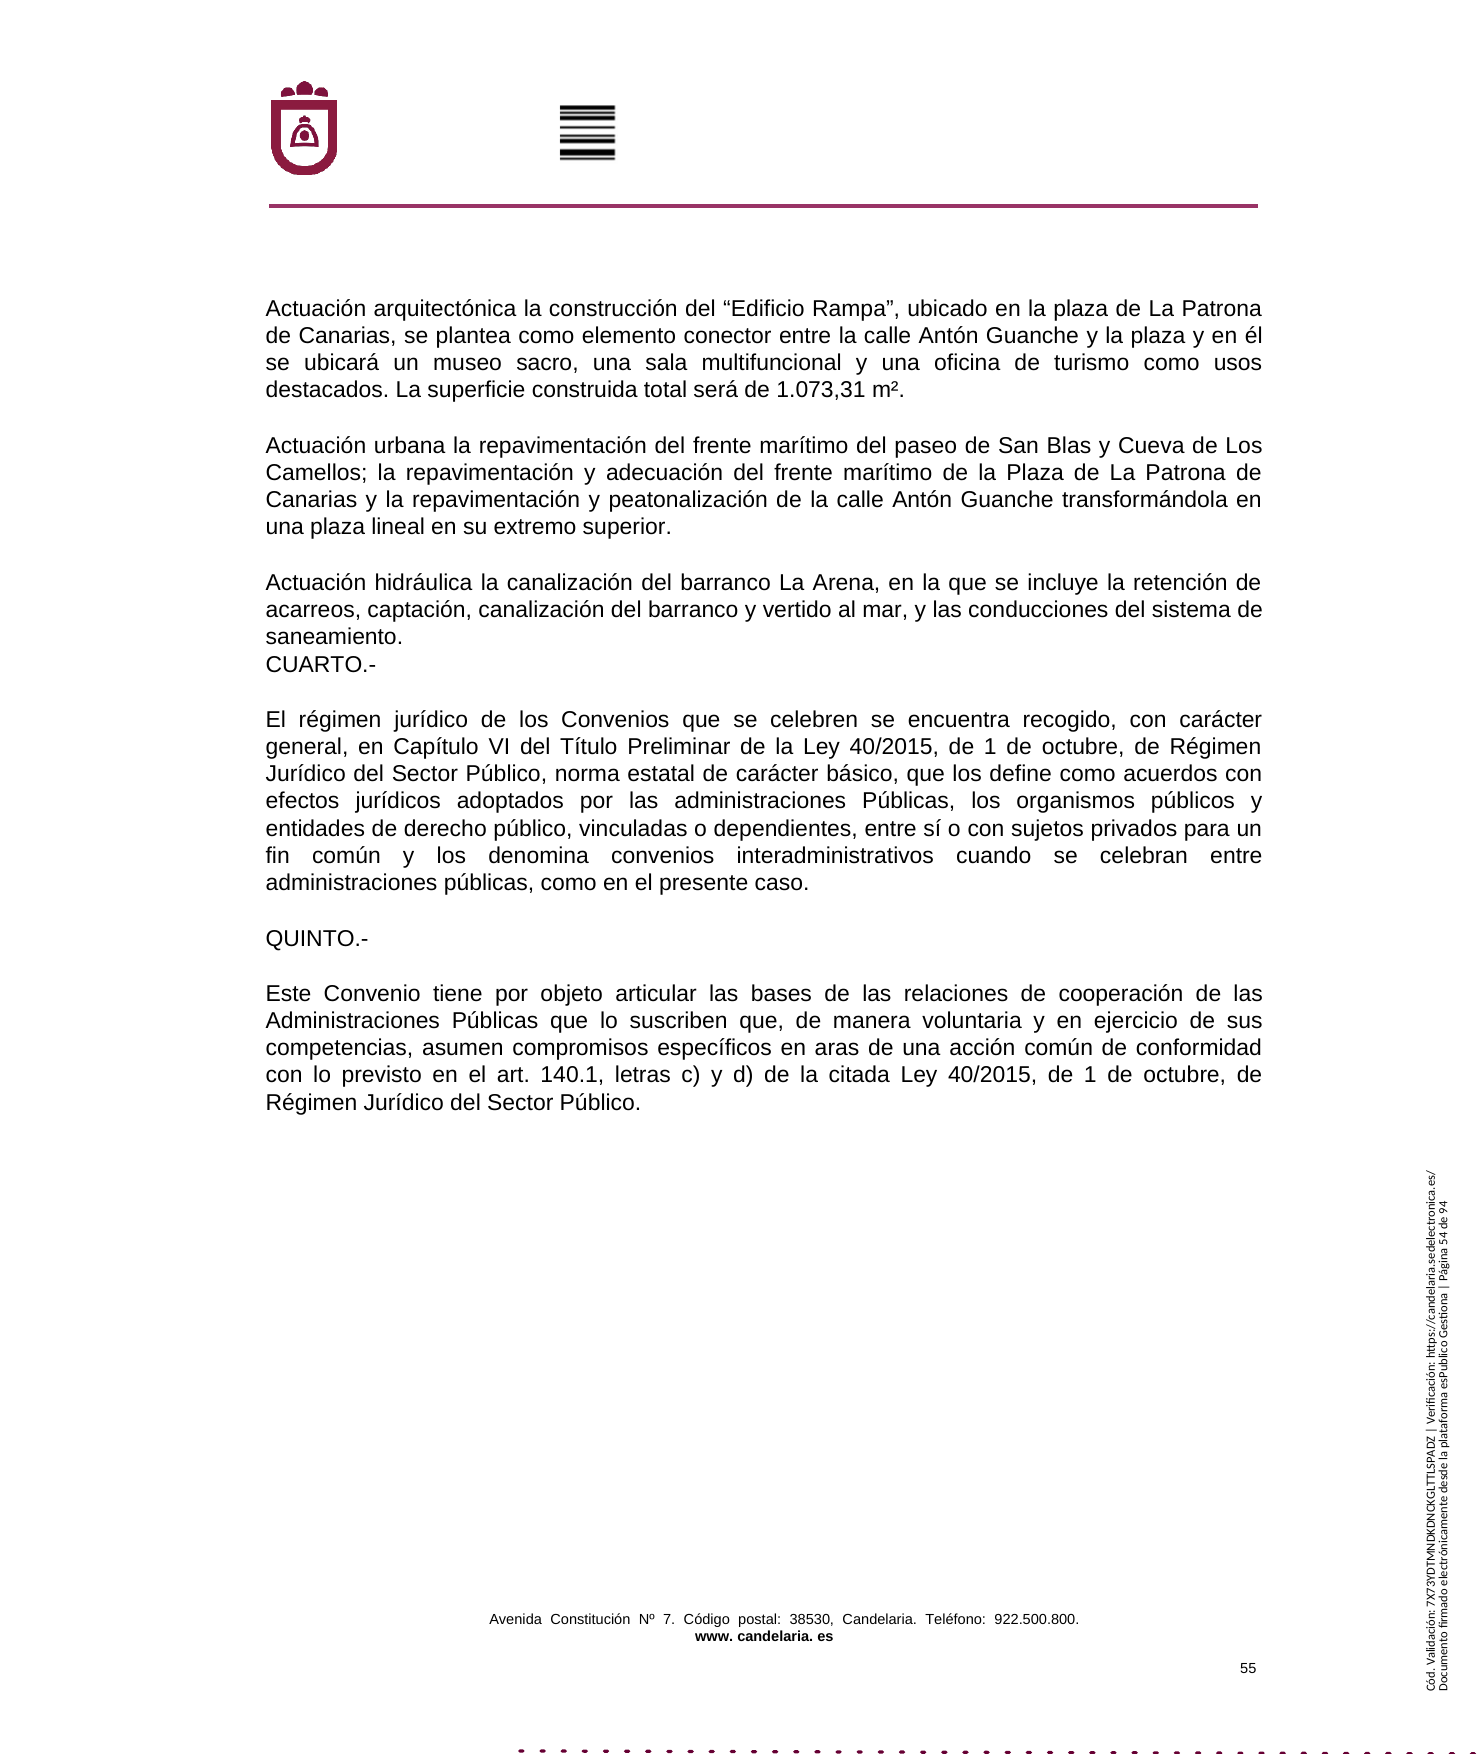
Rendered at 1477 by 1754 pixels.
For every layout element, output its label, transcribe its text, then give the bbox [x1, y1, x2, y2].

text CUARTO.- [265, 651, 1263, 677]
text QUINTO.- [265, 924, 1263, 951]
text Este Convenio tiene por objeto articular las bases de las relaciones de cooperación de las Administraciones Públicas que lo suscriben que, de manera voluntaria y en ejercicio de sus competencias, asumen compromisos específicos en aras de una acción común de conformidad con lo previsto en el art. 140.1, letras c) y d) de la citada Ley 40/2015, de 1 de octubre, de Régimen Jurídico del Sector Público. [265, 980, 1263, 1115]
text El régimen jurídico de los Convenios que se celebren se encuentra recogido, con carácter general, en Capítulo VI del Título Preliminar de la Ley 40/2015, de 1 de octubre, de Régimen Jurídico del Sector Público, norma estatal de carácter básico, que los define como acuerdos con efectos jurídicos adoptados por las administraciones Públicas, los organismos públicos y entidades de derecho público, vinculadas o dependientes, entre sí o con sujetos privados para un fin común y los denomina convenios interadministrativos cuando se celebran entre administraciones públicas, como en el presente caso. [265, 706, 1263, 895]
text Actuación arquitectónica la construcción del “Edificio Rampa”, ubicado en la plaza de La Patrona de Canarias, se plantea como elemento conector entre la calle Antón Guanche y la plaza y en él se ubicará un museo sacro, una sala multifuncional y una oficina de turismo como usos destacados. La superficie construida total será de 1.073,31 m². [265, 295, 1263, 402]
text Actuación urbana la repavimentación del frente marítimo del paseo de San Blas y Cueva de Los Camellos; la repavimentación y adecuación del frente marítimo de la Plaza de La Patrona de Canarias y la repavimentación y peatonalización de la calle Antón Guanche transformándola en una plaza lineal en su extremo superior. [265, 432, 1263, 539]
text Actuación hidráulica la canalización del barranco La Arena, en la que se incluye la retención de acarreos, captación, canalización del barranco y vertido al mar, y las conducciones del sistema de saneamiento. [265, 569, 1263, 649]
